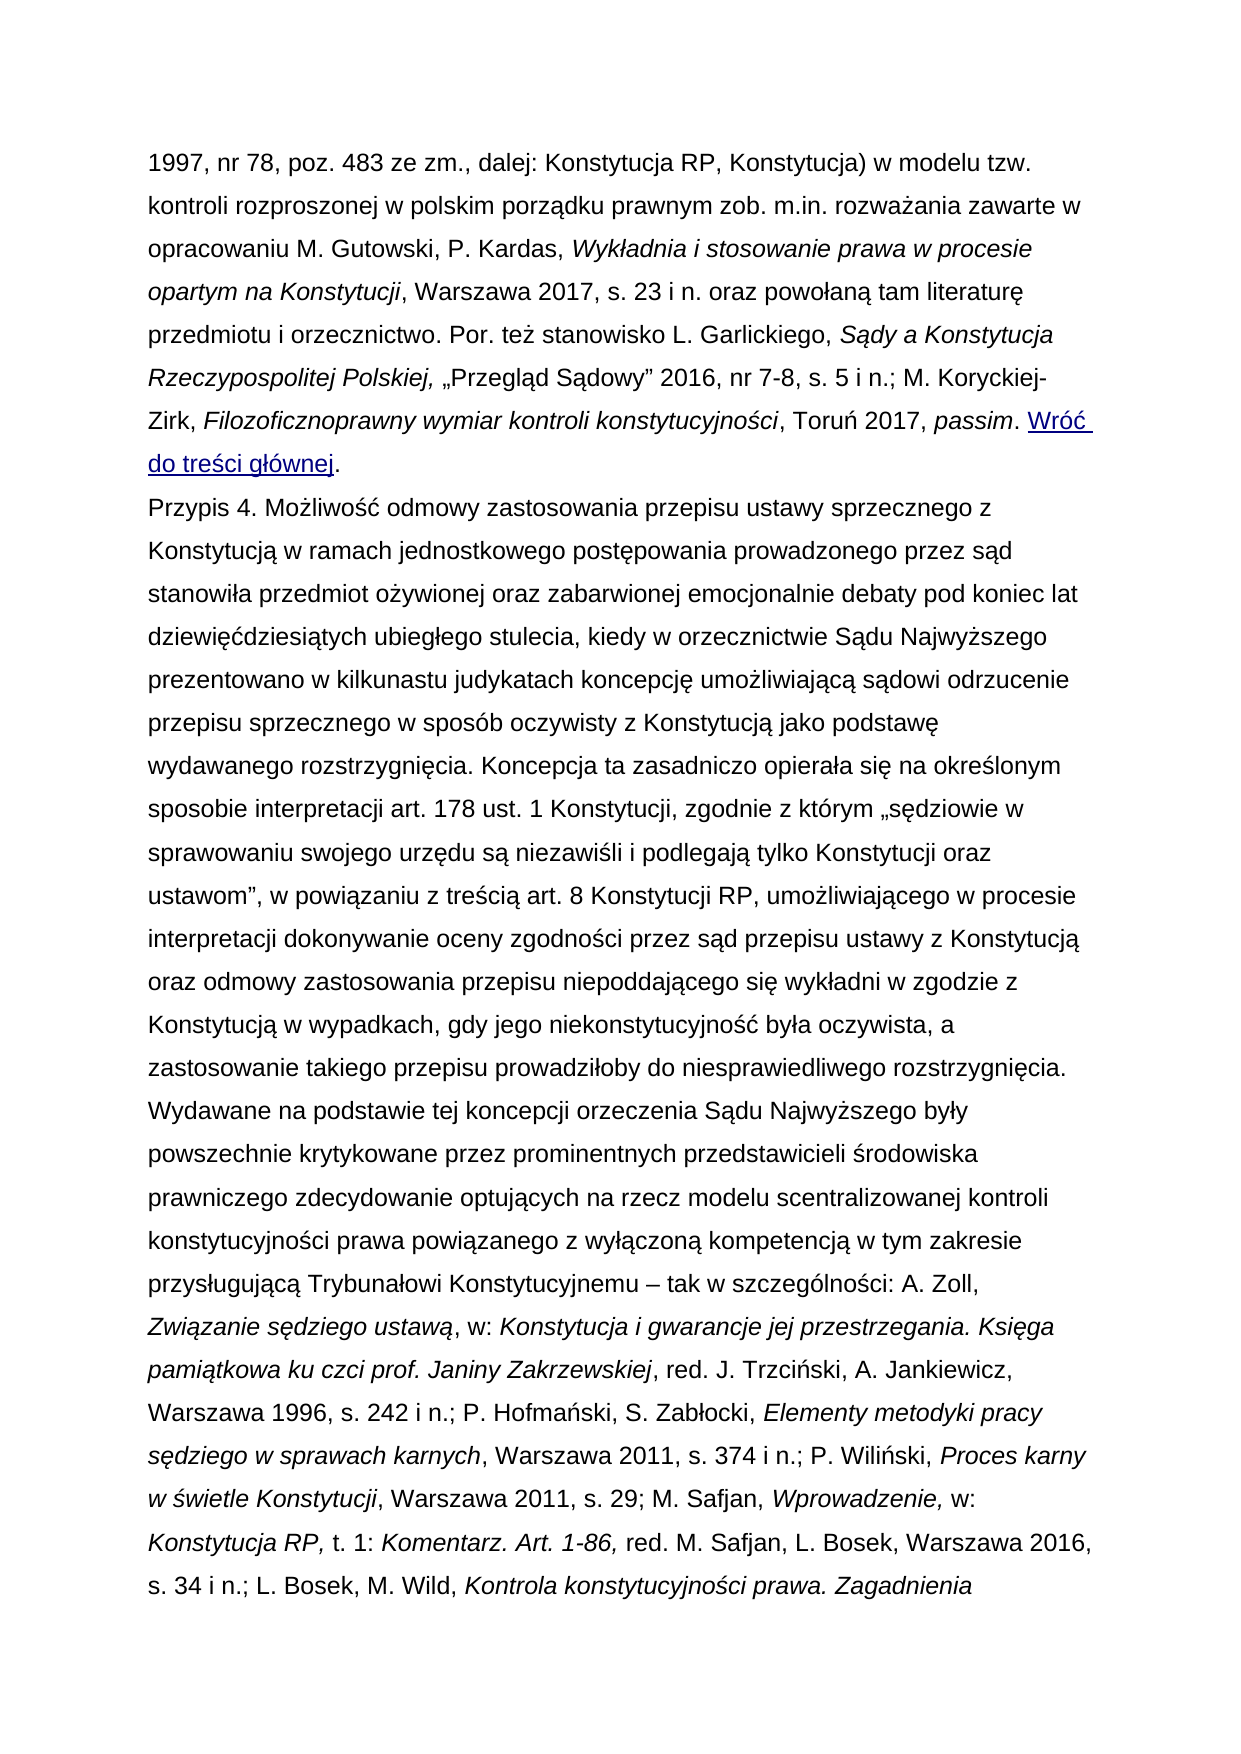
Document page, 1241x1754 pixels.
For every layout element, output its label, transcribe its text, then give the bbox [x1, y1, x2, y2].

text Przypis 4. Możliwość odmowy zastosowania przepisu ustawy sprzecznego z Konstytucją w ramach jednostkowego postępowania prowadzonego przez sąd stanowiła przedmiot ożywionej oraz zabarwionej emocjonalnie debaty pod koniec lat dziewięćdziesiątych ubiegłego stulecia, kiedy w orzecznictwie Sądu Najwyższego prezentowano w kilkunastu judykatach koncepcję umożliwiającą sądowi odrzucenie przepisu sprzecznego w sposób oczywisty z Konstytucją jako podstawę wydawanego rozstrzygnięcia. Koncepcja ta zasadniczo opierała się na określonym sposobie interpretacji art. 178 ust. 1 Konstytucji, zgodnie z którym „sędziowie w sprawowaniu swojego urzędu są niezawiśli i podlegają tylko Konstytucji oraz ustawom”, w powiązaniu z treścią art. 8 Konstytucji RP, umożliwiającego w procesie interpretacji dokonywanie oceny zgodności przez sąd przepisu ustawy z Konstytucją oraz odmowy zastosowania przepisu niepoddającego się wykładni w zgodzie z Konstytucją w wypadkach, gdy jego niekonstytucyjność była oczywista, a zastosowanie takiego przepisu prowadziłoby do niesprawiedliwego rozstrzygnięcia. Wydawane na podstawie tej koncepcji orzeczenia Sądu Najwyższego były powszechnie krytykowane przez prominentnych przedstawicieli środowiska prawniczego zdecydowanie optujących na rzecz modelu scentralizowanej kontroli konstytucyjności prawa powiązanego z wyłączoną kompetencją w tym zakresie przysługującą Trybunałowi Konstytucyjnemu – tak w szczególności: A. Zoll, Związanie sędziego ustawą, w: Konstytucja i gwarancje jej przestrzegania. Księga pamiątkowa ku czci prof. Janiny Zakrzewskiej, red. J. Trzciński, A. Jankiewicz, Warszawa 1996, s. 242 i n.; P. Hofmański, S. Zabłocki, Elementy metodyki pracy sędziego w sprawach karnych, Warszawa 2011, s. 374 i n.; P. Wiliński, Proces karny w świetle Konstytucji, Warszawa 2011, s. 29; M. Safjan, Wprowadzenie, w: Konstytucja RP, t. 1: Komentarz. Art. 1-86, red. M. Safjan, L. Bosek, Warszawa 2016, s. 34 i n.; L. Bosek, M. Wild, Kontrola konstytucyjności prawa. Zagadnienia [148, 493, 1093, 1599]
text 1997, nr 78, poz. 483 ze zm., dalej: Konstytucja RP, Konstytucja) w modelu tzw. kontroli rozproszonej w polskim porządku prawnym zob. m.in. rozważania zawarte w opracowaniu M. Gutowski, P. Kardas, Wykładnia i stosowanie prawa w procesie opartym na Konstytucji, Warszawa 2017, s. 23 i n. oraz powołaną tam literaturę przedmiotu i orzecznictwo. Por. też stanowisko L. Garlickiego, Sądy a Konstytucja Rzeczypospolitej Polskiej, „Przegląd Sądowy” 2016, nr 7-8, s. 5 i n.; M. Koryckiej-Zirk, Filozoficznoprawny wymiar kontroli konstytucyjności, Toruń 2017, passim. Wróć do treści głównej. [148, 148, 1093, 478]
